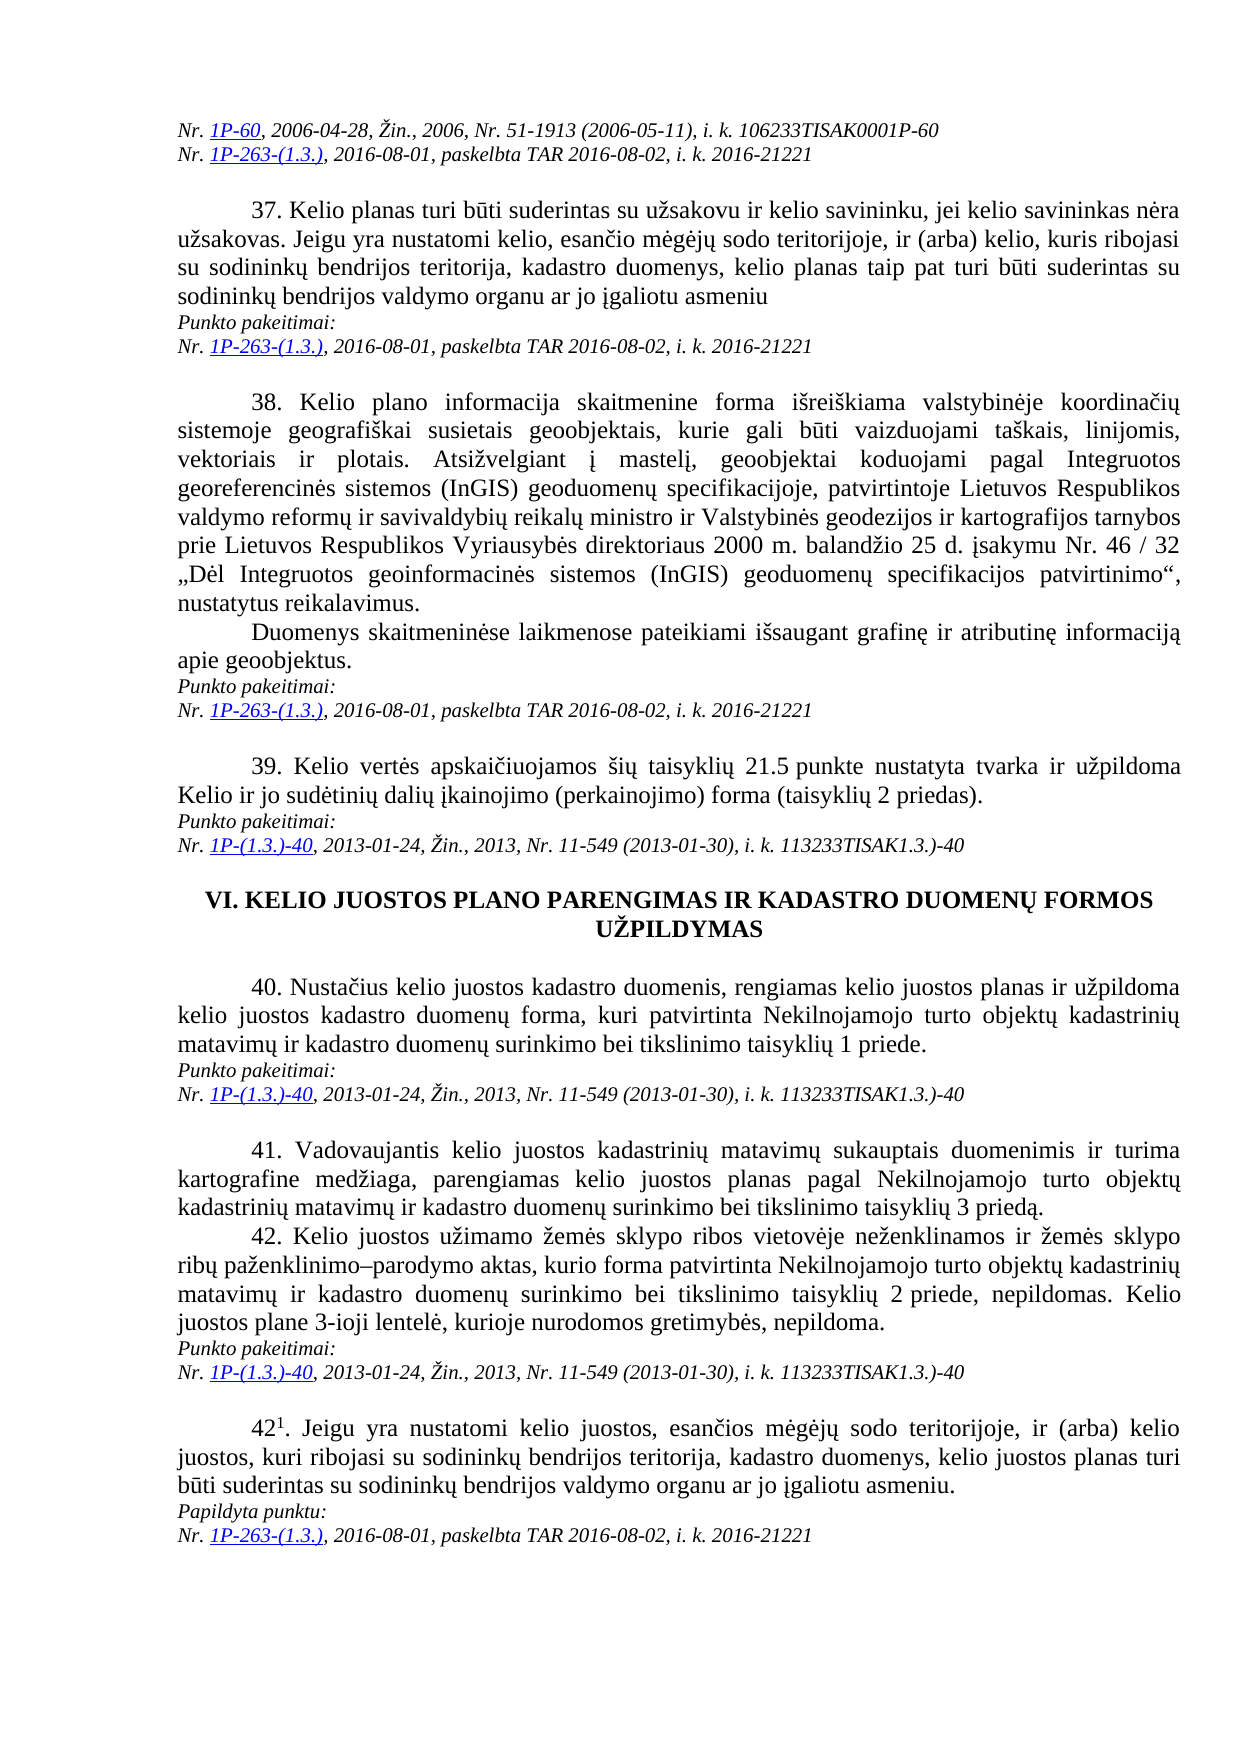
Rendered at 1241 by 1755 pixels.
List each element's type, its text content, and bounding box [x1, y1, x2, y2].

text Duomenys skaitmeninėse laikmenose pateikiami išsaugant grafinę ir atributinę informaciją apie geoobjektus. [177, 617, 1181, 674]
text Nr. 1P-263-(1.3.), 2016-08-01, paskelbta TAR 2016-08-02, i. k. 2016-21221 [177, 142, 1181, 166]
text Punkto pakeitimai: [177, 1058, 1181, 1082]
text 42. Kelio juostos užimamo žemės sklypo ribos vietovėje neženklinamos ir žemės sklypo ribų paženklinimo–parodymo aktas, kurio forma patvirtinta Nekilnojamojo turto objektų kadastrinių matavimų ir kadastro duomenų surinkimo bei tikslinimo taisyklių 2 priede, nepildomas. Kelio juostos plane 3-ioji lentelė, kurioje nurodomos gretimybės, nepildoma. [177, 1221, 1181, 1336]
text Punkto pakeitimai: [177, 310, 1181, 334]
text Nr. 1P-60, 2006-04-28, Žin., 2006, Nr. 51-1913 (2006-05-11), i. k. 106233TISAK0001P-60 [177, 118, 1181, 142]
text Nr. 1P-263-(1.3.), 2016-08-01, paskelbta TAR 2016-08-02, i. k. 2016-21221 [177, 1523, 1181, 1547]
text 38. Kelio plano informacija skaitmenine forma išreiškiama valstybinėje koordinačių sistemoje geografiškai susietais geoobjektais, kurie gali būti vaizduojami taškais, linijomis, vektoriais ir plotais. Atsižvelgiant į mastelį, geoobjektai koduojami pagal Integruotos georeferencinės sistemos (InGIS) geoduomenų specifikacijoje, patvirtintoje Lietuvos Respublikos valdymo reformų ir savivaldybių reikalų ministro ir Valstybinės geodezijos ir kartografijos tarnybos prie Lietuvos Respublikos Vyriausybės direktoriaus 2000 m. balandžio 25 d. įsakymu Nr. 46 / 32 „Dėl Integruotos geoinformacinės sistemos (InGIS) geoduomenų specifikacijos patvirtinimo“, nustatytus reikalavimus. [177, 387, 1181, 617]
text 39. Kelio vertės apskaičiuojamos šių taisyklių 21.5 punkte nustatyta tvarka ir užpildoma Kelio ir jo sudėtinių dalių įkainojimo (perkainojimo) forma (taisyklių 2 priedas). [177, 751, 1181, 809]
text Nr. 1P-(1.3.)-40, 2013-01-24, Žin., 2013, Nr. 11-549 (2013-01-30), i. k. 113233TISAK1.3.)-40 [177, 1360, 1181, 1384]
text Nr. 1P-(1.3.)-40, 2013-01-24, Žin., 2013, Nr. 11-549 (2013-01-30), i. k. 113233TISAK1.3.)-40 [177, 1082, 1181, 1106]
text Punkto pakeitimai: [177, 809, 1181, 833]
text Nr. 1P-263-(1.3.), 2016-08-01, paskelbta TAR 2016-08-02, i. k. 2016-21221 [177, 698, 1181, 722]
text 41. Vadovaujantis kelio juostos kadastrinių matavimų sukauptais duomenimis ir turima kartografine medžiaga, parengiamas kelio juostos planas pagal Nekilnojamojo turto objektų kadastrinių matavimų ir kadastro duomenų surinkimo bei tikslinimo taisyklių 3 priedą. [177, 1135, 1181, 1221]
text Nr. 1P-263-(1.3.), 2016-08-01, paskelbta TAR 2016-08-02, i. k. 2016-21221 [177, 334, 1181, 358]
text 37. Kelio planas turi būti suderintas su užsakovu ir kelio savininku, jei kelio savininkas nėra užsakovas. Jeigu yra nustatomi kelio, esančio mėgėjų sodo teritorijoje, ir (arba) kelio, kuris ribojasi su sodininkų bendrijos teritorija, kadastro duomenys, kelio planas taip pat turi būti suderintas su sodininkų bendrijos valdymo organu ar jo įgaliotu asmeniu [177, 195, 1181, 310]
text 421. Jeigu yra nustatomi kelio juostos, esančios mėgėjų sodo teritorijoje, ir (arba) kelio juostos, kuri ribojasi su sodininkų bendrijos teritorija, kadastro duomenys, kelio juostos planas turi būti suderintas su sodininkų bendrijos valdymo organu ar jo įgaliotu asmeniu. [177, 1413, 1181, 1499]
text VI. KELIO JUOSTOS PLANO PARENGIMAS IR KADASTRO DUOMENŲ FORMOS UŽPILDYMAS [177, 886, 1181, 943]
text Punkto pakeitimai: [177, 674, 1181, 698]
text Nr. 1P-(1.3.)-40, 2013-01-24, Žin., 2013, Nr. 11-549 (2013-01-30), i. k. 113233TISAK1.3.)-40 [177, 833, 1181, 857]
text Punkto pakeitimai: [177, 1336, 1181, 1360]
text 40. Nustačius kelio juostos kadastro duomenis, rengiamas kelio juostos planas ir užpildoma kelio juostos kadastro duomenų forma, kuri patvirtinta Nekilnojamojo turto objektų kadastrinių matavimų ir kadastro duomenų surinkimo bei tikslinimo taisyklių 1 priede. [177, 972, 1181, 1058]
text Papildyta punktu: [177, 1499, 1181, 1523]
